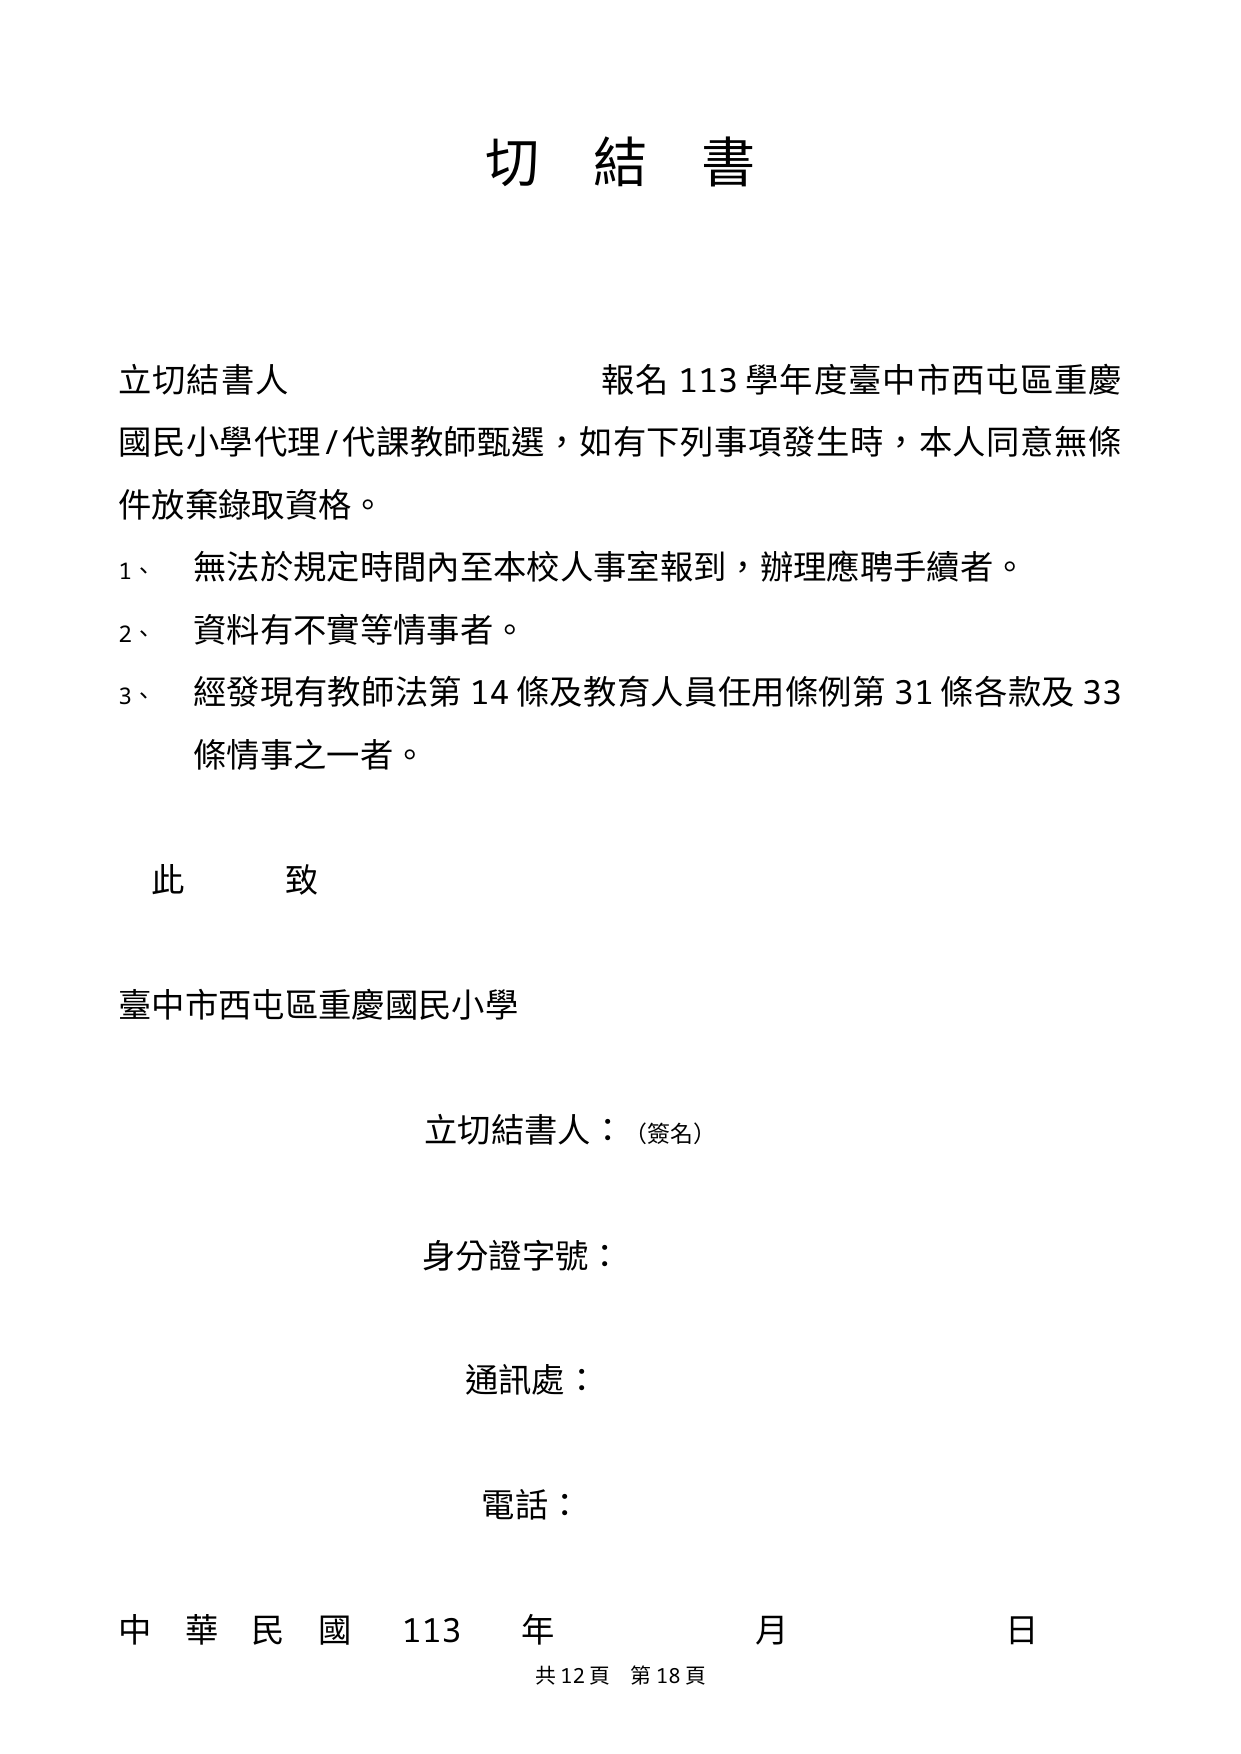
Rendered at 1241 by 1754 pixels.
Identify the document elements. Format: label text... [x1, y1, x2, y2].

text 立切結書人 報名113學年度臺中市西屯區重慶國民小學代理/代課教師甄選，如有下列事項發生時，本人同意無條件放棄錄取資格。 [118, 336, 1122, 523]
text 立切結書人：（簽名） [118, 1086, 1122, 1148]
text 身分證字號： [118, 1211, 1122, 1273]
text 此 致 [118, 836, 1122, 898]
text 電話： [118, 1461, 1122, 1523]
list 無法於規定時間內至本校人事室報到，辦理應聘手續者。 [118, 523, 1122, 586]
list 資料有不實等情事者。 [118, 586, 1122, 648]
text 通訊處： [118, 1336, 1122, 1398]
list 經發現有教師法第14條及教育人員任用條例第31條各款及33條情事之一者。 [118, 648, 1122, 773]
text 臺中市西屯區重慶國民小學 [118, 961, 1122, 1023]
text 中 華 民 國 113 年 月 日 [118, 1586, 1122, 1648]
text 切 結 書 [118, 86, 1122, 211]
